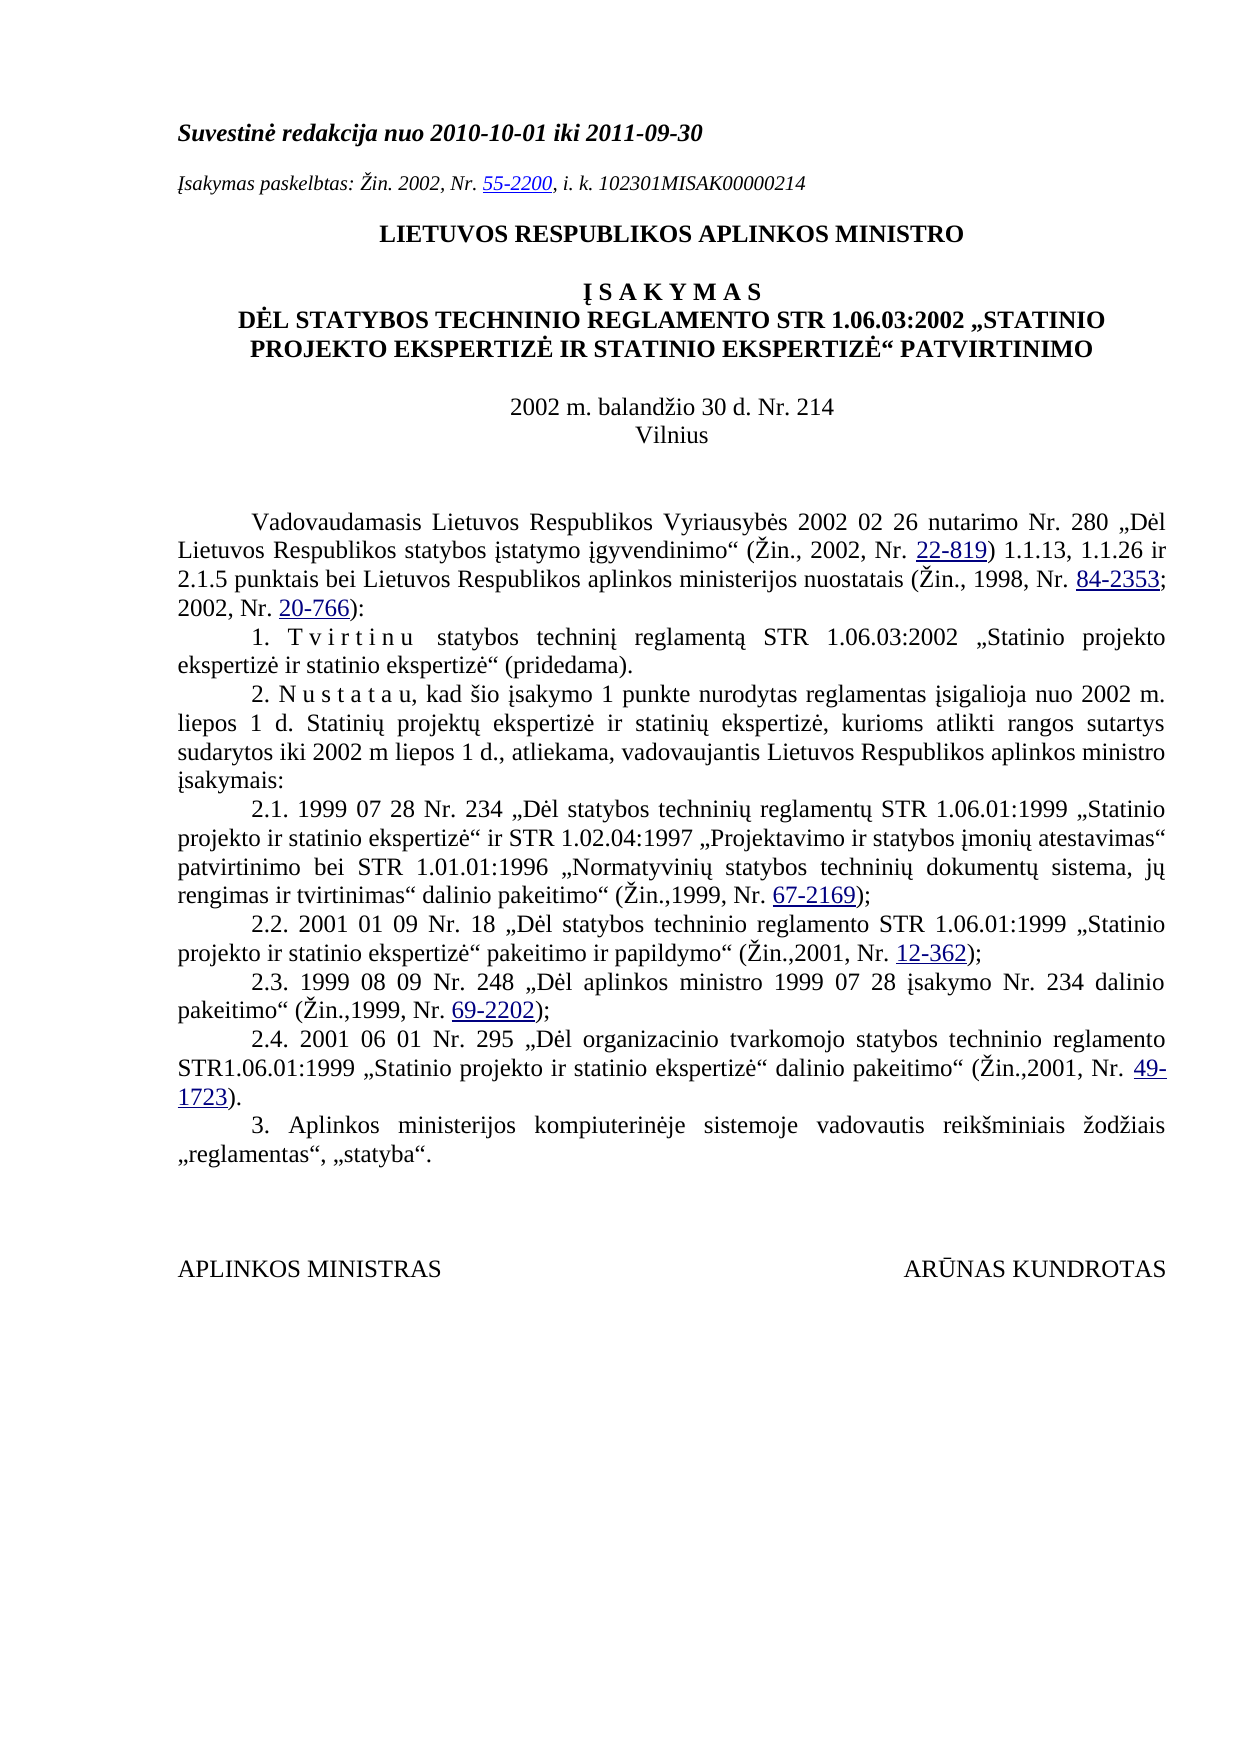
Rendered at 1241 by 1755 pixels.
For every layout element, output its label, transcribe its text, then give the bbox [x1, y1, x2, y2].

text 2.3. 1999 08 09 Nr. 248 „Dėl aplinkos ministro 1999 07 28 įsakymo Nr. 234 dalinio pakeitimo“ (Žin.,1999, Nr. 69-2202); [177, 967, 1166, 1024]
text Vadovaudamasis Lietuvos Respublikos Vyriausybės 2002 02 26 nutarimo Nr. 280 „Dėl Lietuvos Respublikos statybos įstatymo įgyvendinimo“ (Žin., 2002, Nr. 22-819) 1.1.13, 1.1.26 ir 2.1.5 punktais bei Lietuvos Respublikos aplinkos ministerijos nuostatais (Žin., 1998, Nr. 84-2353; 2002, Nr. 20-766): [177, 507, 1166, 622]
text 2. Nustatau, kad šio įsakymo 1 punkte nurodytas reglamentas įsigalioja nuo 2002 m. liepos 1 d. Statinių projektų ekspertizė ir statinių ekspertizė, kurioms atlikti rangos sutartys sudarytos iki 2002 m liepos 1 d., atliekama, vadovaujantis Lietuvos Respublikos aplinkos ministro įsakymais: [177, 679, 1166, 794]
text 3. Aplinkos ministerijos kompiuterinėje sistemoje vadovautis reikšminiais žodžiais „reglamentas“, „statyba“. [177, 1110, 1166, 1168]
text LIETUVOS RESPUBLIKOS APLINKOS MINISTRO [177, 219, 1166, 248]
text 2.1. 1999 07 28 Nr. 234 „Dėl statybos techninių reglamentų STR 1.06.01:1999 „Statinio projekto ir statinio ekspertizė“ ir STR 1.02.04:1997 „Projektavimo ir statybos įmonių atestavimas“ patvirtinimo bei STR 1.01.01:1996 „Normatyvinių statybos techninių dokumentų sistema, jų rengimas ir tvirtinimas“ dalinio pakeitimo“ (Žin.,1999, Nr. 67-2169); [177, 794, 1166, 909]
text 2.4. 2001 06 01 Nr. 295 „Dėl organizacinio tvarkomojo statybos techninio reglamento STR1.06.01:1999 „Statinio projekto ir statinio ekspertizė“ dalinio pakeitimo“ (Žin.,2001, Nr. 49-1723). [177, 1024, 1166, 1110]
text APLINKOS MINISTRAS ARŪNAS KUNDROTAS [177, 1254, 1166, 1283]
text Suvestinė redakcija nuo 2010-10-01 iki 2011-09-30 [177, 118, 1166, 147]
text 2002 m. balandžio 30 d. Nr. 214 [177, 392, 1166, 420]
text 1. Tvirtinu statybos techninį reglamentą STR 1.06.03:2002 „Statinio projekto ekspertizė ir statinio ekspertizė“ (pridedama). [177, 622, 1166, 679]
text Įsakymas paskelbtas: Žin. 2002, Nr. 55-2200, i. k. 102301MISAK00000214 [177, 171, 1166, 195]
text Į S A K Y M A S [177, 277, 1166, 305]
text 2.2. 2001 01 09 Nr. 18 „Dėl statybos techninio reglamento STR 1.06.01:1999 „Statinio projekto ir statinio ekspertizė“ pakeitimo ir papildymo“ (Žin.,2001, Nr. 12-362); [177, 909, 1166, 967]
text Vilnius [177, 420, 1166, 449]
text DĖL STATYBOS TECHNINIO REGLAMENTO STR 1.06.03:2002 „STATINIO PROJEKTO EKSPERTIZĖ IR STATINIO EKSPERTIZĖ“ patvirtinimo [177, 305, 1166, 363]
